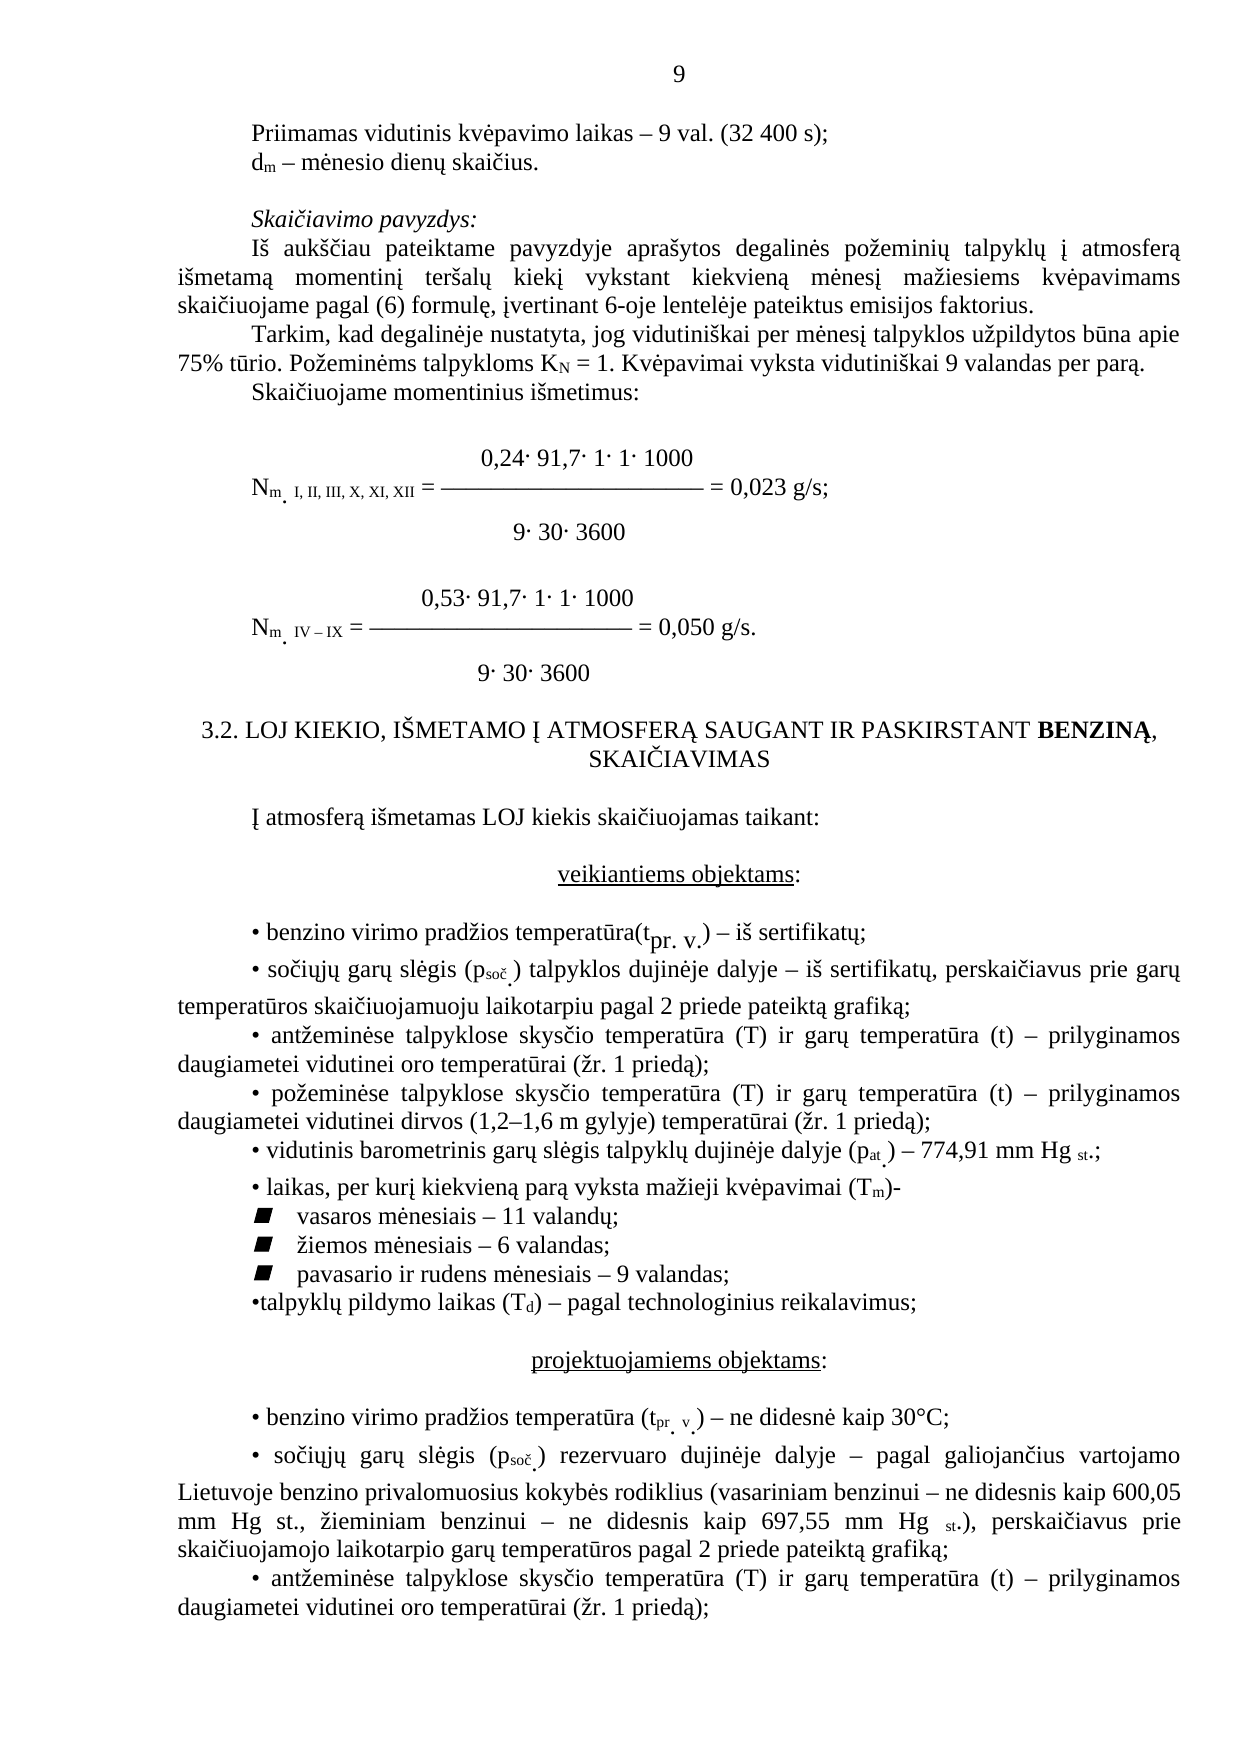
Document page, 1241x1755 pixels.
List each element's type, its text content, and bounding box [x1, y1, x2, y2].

text  pavasario ir rudens mėnesiais – 9 valandas; [177, 1259, 1181, 1287]
text • benzino virimo pradžios temperatūra(tpr. v.) – iš sertifikatų; [177, 917, 1181, 954]
text veikiantiems objektams: [177, 859, 1181, 888]
text 0,53. 91,7. 1. 1. 1000 [177, 575, 1181, 612]
text  vasaros mėnesiais – 11 valandų; [177, 1201, 1181, 1230]
text Skaičiuojame momentinius išmetimus: [177, 377, 1181, 406]
text Į atmosferą išmetamas LOJ kiekis skaičiuojamas taikant: [177, 802, 1181, 831]
text dm – mėnesio dienų skaičius. [177, 147, 1181, 176]
text • sočiųjų garų slėgis (psoč.) rezervuaro dujinėje dalyje – pagal galiojančius vartojamo Lietuvoje benzino privalomuosius kokybės rodiklius (vasariniam benzinui – ne didesnis kaip 600,05 mm Hg st., žieminiam benzinui – ne didesnis kaip 697,55 mm Hg st.), perskaičiavus prie skaičiuojamojo laikotarpio garų temperatūros pagal 2 priede pateiktą grafiką; [177, 1440, 1181, 1563]
text • antžeminėse talpyklose skysčio temperatūra (T) ir garų temperatūra (t) – prilyginamos daugiametei vidutinei oro temperatūrai (žr. 1 priedą); [177, 1563, 1181, 1621]
text Priimamas vidutinis kvėpavimo laikas – 9 val. (32 400 s); [177, 118, 1181, 147]
text 9. 30. 3600 [177, 649, 1181, 687]
text  žiemos mėnesiais – 6 valandas; [177, 1230, 1181, 1259]
text Tarkim, kad degalinėje nustatyta, jog vidutiniškai per mėnesį talpyklos užpildytos būna apie 75% tūrio. Požeminėms talpykloms KN = 1. Kvėpavimai vyksta vidutiniškai 9 valandas per parą. [177, 319, 1181, 377]
text • antžeminėse talpyklose skysčio temperatūra (T) ir garų temperatūra (t) – prilyginamos daugiametei vidutinei oro temperatūrai (žr. 1 priedą); [177, 1020, 1181, 1078]
text 3.2. LOJ KIEKIO, IŠMETAMO Į ATMOSFERĄ SAUGANT IR PASKIRSTANT BENZINĄ, SKAIČIAVIMAS [177, 716, 1181, 773]
text Skaičiavimo pavyzdys: [177, 204, 1181, 233]
text Iš aukščiau pateiktame pavyzdyje aprašytos degalinės požeminių talpyklų į atmosferą išmetamą momentinį teršalų kiekį vykstant kiekvieną mėnesį mažiesiems kvėpavimams skaičiuojame pagal (6) formulę, įvertinant 6-oje lentelėje pateiktus emisijos faktorius. [177, 233, 1181, 319]
text •talpyklų pildymo laikas (Td) – pagal technologinius reikalavimus; [177, 1287, 1181, 1316]
text 0,24. 91,7. 1. 1. 1000 [177, 434, 1181, 472]
text • laikas, per kurį kiekvieną parą vyksta mažieji kvėpavimai (Tm)- [177, 1172, 1181, 1201]
text 9. 30. 3600 [177, 509, 1181, 546]
text Nm. IV – IX = ––––––––––––––––––––– = 0,050 g/s. [177, 612, 1181, 649]
text • benzino virimo pradžios temperatūra (tpr. v.) – ne didesnė kaip 30°C; [177, 1402, 1181, 1440]
text • požeminėse talpyklose skysčio temperatūra (T) ir garų temperatūra (t) – prilyginamos daugiametei vidutinei dirvos (1,2–1,6 m gylyje) temperatūrai (žr. 1 priedą); [177, 1078, 1181, 1135]
text • sočiųjų garų slėgis (psoč.) talpyklos dujinėje dalyje – iš sertifikatų, perskaičiavus prie garų temperatūros skaičiuojamuoju laikotarpiu pagal 2 priede pateiktą grafiką; [177, 954, 1181, 1020]
text projektuojamiems objektams: [177, 1345, 1181, 1374]
text • vidutinis barometrinis garų slėgis talpyklų dujinėje dalyje (pat.) – 774,91 mm Hg st.; [177, 1135, 1181, 1172]
text Nm. I, II, III, X, XI, XII = ––––––––––––––––––––– = 0,023 g/s; [177, 472, 1181, 509]
